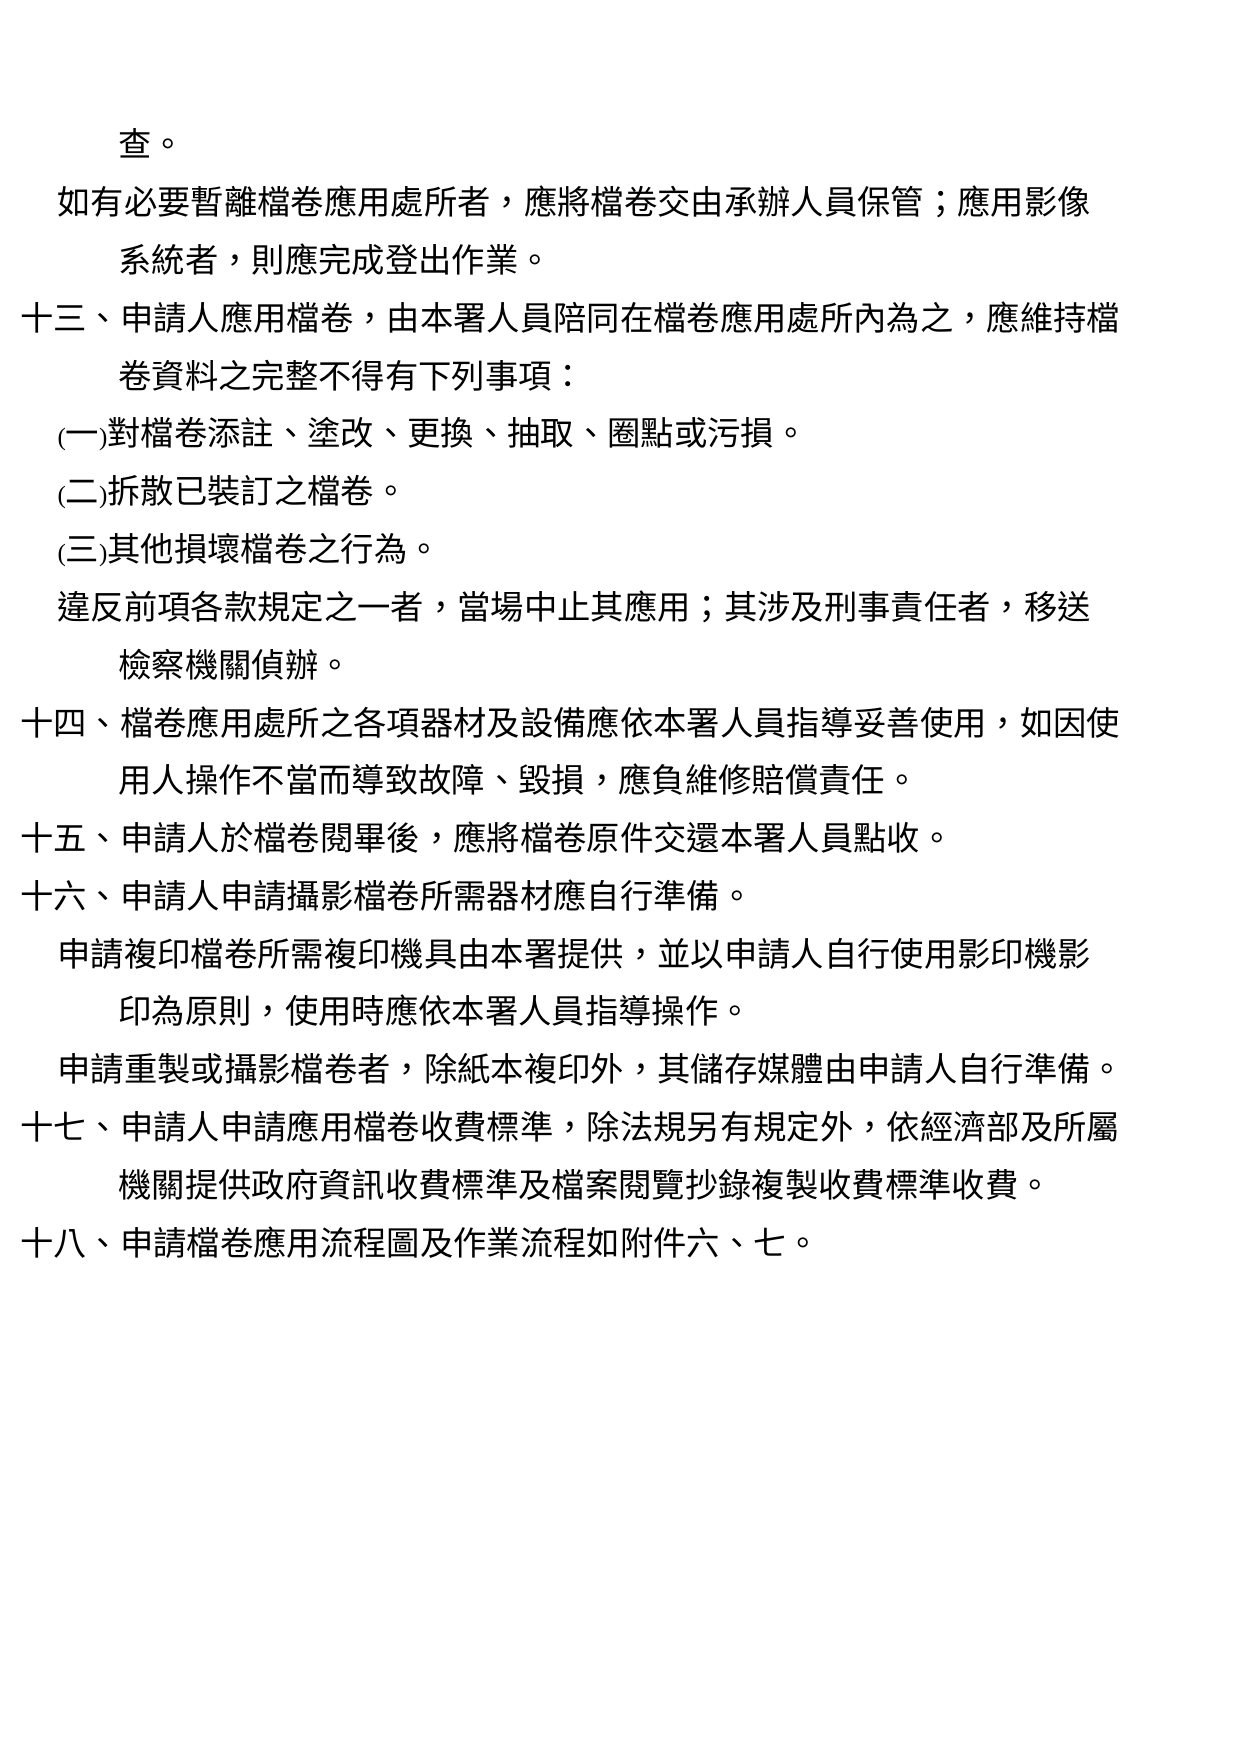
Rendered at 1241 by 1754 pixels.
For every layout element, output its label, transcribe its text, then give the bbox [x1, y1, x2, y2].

text 十四、檔卷應用處所之各項器材及設備應依本署人員指導妥善使用，如因使用人操作不當而導致故障、毀損，應負維修賠償責任。 [20, 696, 1122, 802]
text 十五、申請人於檔卷閱畢後，應將檔卷原件交還本署人員點收。 [20, 812, 1122, 860]
text (二)拆散已裝訂之檔卷。 [20, 465, 1122, 513]
text (一)對檔卷添註、塗改、更換、抽取、圈點或污損。 [20, 407, 1122, 455]
text 如有必要暫離檔卷應用處所者，應將檔卷交由承辦人員保管；應用影像系統者，則應完成登出作業。 [20, 176, 1122, 282]
text 十三、申請人應用檔卷，由本署人員陪同在檔卷應用處所內為之，應維持檔卷資料之完整不得有下列事項： [20, 292, 1122, 398]
text 申請複印檔卷所需複印機具由本署提供，並以申請人自行使用影印機影印為原則，使用時應依本署人員指導操作。 [20, 927, 1122, 1033]
text 申請重製或攝影檔卷者，除紙本複印外，其儲存媒體由申請人自行準備。 [20, 1043, 1122, 1091]
text 十七、申請人申請應用檔卷收費標準，除法規另有規定外，依經濟部及所屬機關提供政府資訊收費標準及檔案閱覽抄錄複製收費標準收費。 [20, 1101, 1122, 1207]
text 十六、申請人申請攝影檔卷所需器材應自行準備。 [20, 870, 1122, 918]
text (三)其他損壞檔卷之行為。 [20, 523, 1122, 571]
text 查。 [20, 118, 1122, 166]
text 十八、申請檔卷應用流程圖及作業流程如附件六、七。 [20, 1217, 1122, 1265]
text 違反前項各款規定之一者，當場中止其應用；其涉及刑事責任者，移送檢察機關偵辦。 [20, 581, 1122, 687]
